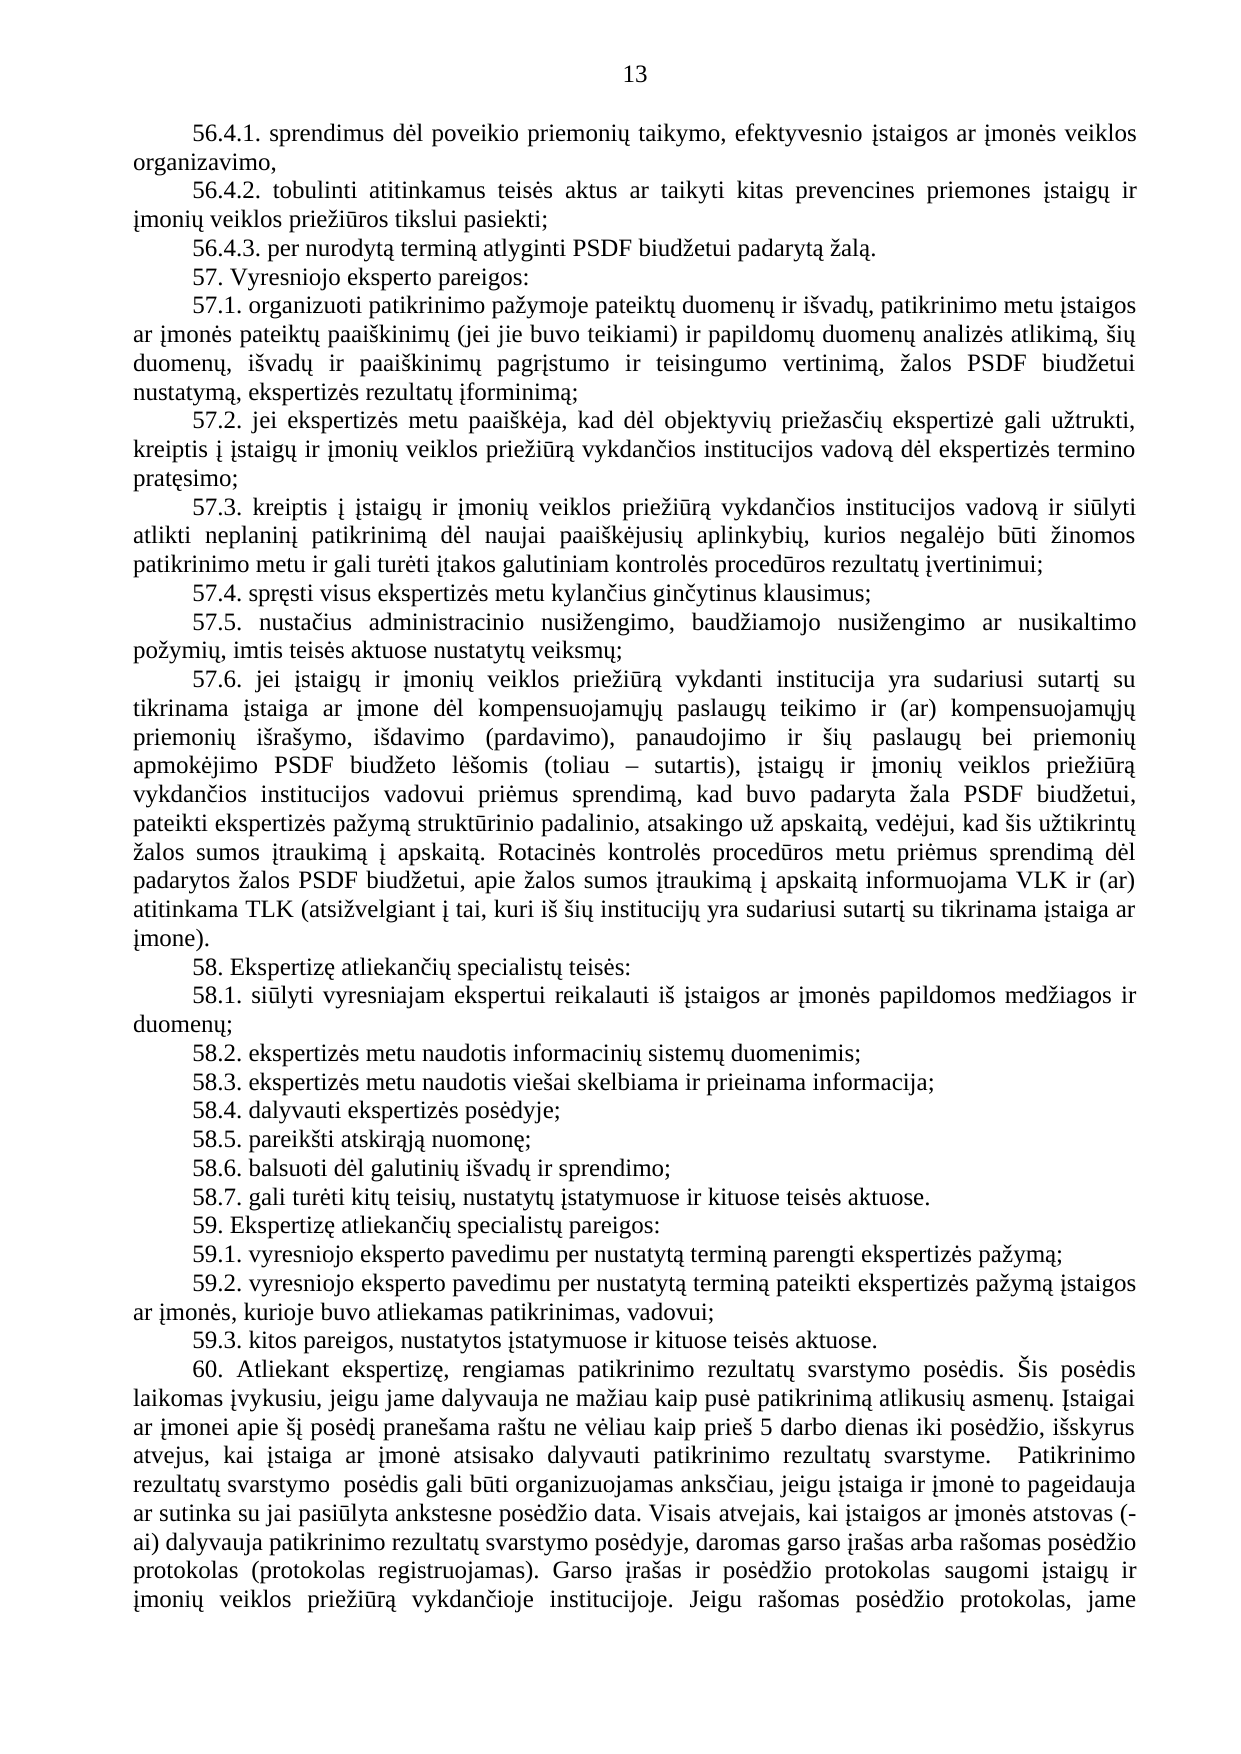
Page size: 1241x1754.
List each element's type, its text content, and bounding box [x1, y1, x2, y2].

text 58.5. pareikšti atskirąją nuomonę; [133, 1124, 1137, 1153]
text 57.2. jei ekspertizės metu paaiškėja, kad dėl objektyvių priežasčių ekspertizė gali užtrukti, kreiptis į įstaigų ir įmonių veiklos priežiūrą vykdančios institucijos vadovą dėl ekspertizės termino pratęsimo; [133, 406, 1137, 492]
text 58.3. ekspertizės metu naudotis viešai skelbiama ir prieinama informacija; [133, 1067, 1137, 1096]
text 57.3. kreiptis į įstaigų ir įmonių veiklos priežiūrą vykdančios institucijos vadovą ir siūlyti atlikti neplaninį patikrinimą dėl naujai paaiškėjusių aplinkybių, kurios negalėjo būti žinomos patikrinimo metu ir gali turėti įtakos galutiniam kontrolės procedūros rezultatų įvertinimui; [133, 492, 1137, 578]
text 58.1. siūlyti vyresniajam ekspertui reikalauti iš įstaigos ar įmonės papildomos medžiagos ir duomenų; [133, 981, 1137, 1038]
text 57.6. jei įstaigų ir įmonių veiklos priežiūrą vykdanti institucija yra sudariusi sutartį su tikrinama įstaiga ar įmone dėl kompensuojamųjų paslaugų teikimo ir (ar) kompensuojamųjų priemonių išrašymo, išdavimo (pardavimo), panaudojimo ir šių paslaugų bei priemonių apmokėjimo PSDF biudžeto lėšomis (toliau – sutartis), įstaigų ir įmonių veiklos priežiūrą vykdančios institucijos vadovui priėmus sprendimą, kad buvo padaryta žala PSDF biudžetui, pateikti ekspertizės pažymą struktūrinio padalinio, atsakingo už apskaitą, vedėjui, kad šis užtikrintų žalos sumos įtraukimą į apskaitą. Rotacinės kontrolės procedūros metu priėmus sprendimą dėl padarytos žalos PSDF biudžetui, apie žalos sumos įtraukimą į apskaitą informuojama VLK ir (ar) atitinkama TLK (atsižvelgiant į tai, kuri iš šių institucijų yra sudariusi sutartį su tikrinama įstaiga ar įmone). [133, 664, 1137, 952]
text 57.5. nustačius administracinio nusižengimo, baudžiamojo nusižengimo ar nusikaltimo požymių, imtis teisės aktuose nustatytų veiksmų; [133, 607, 1137, 664]
text 58. Ekspertizę atliekančių specialistų teisės: [133, 952, 1137, 981]
text 56.4.1. sprendimus dėl poveikio priemonių taikymo, efektyvesnio įstaigos ar įmonės veiklos organizavimo, [133, 118, 1137, 176]
text 59.3. kitos pareigos, nustatytos įstatymuose ir kituose teisės aktuose. [133, 1326, 1137, 1354]
text 59.1. vyresniojo eksperto pavedimu per nustatytą terminą parengti ekspertizės pažymą; [133, 1239, 1137, 1268]
text 57.4. spręsti visus ekspertizės metu kylančius ginčytinus klausimus; [133, 578, 1137, 607]
text 57. Vyresniojo eksperto pareigos: [133, 262, 1137, 291]
text 58.6. balsuoti dėl galutinių išvadų ir sprendimo; [133, 1153, 1137, 1182]
text 59.2. vyresniojo eksperto pavedimu per nustatytą terminą pateikti ekspertizės pažymą įstaigos ar įmonės, kurioje buvo atliekamas patikrinimas, vadovui; [133, 1268, 1137, 1326]
text 59. Ekspertizę atliekančių specialistų pareigos: [133, 1211, 1137, 1239]
text 57.1. organizuoti patikrinimo pažymoje pateiktų duomenų ir išvadų, patikrinimo metu įstaigos ar įmonės pateiktų paaiškinimų (jei jie buvo teikiami) ir papildomų duomenų analizės atlikimą, šių duomenų, išvadų ir paaiškinimų pagrįstumo ir teisingumo vertinimą, žalos PSDF biudžetui nustatymą, ekspertizės rezultatų įforminimą; [133, 291, 1137, 406]
text 56.4.3. per nurodytą terminą atlyginti PSDF biudžetui padarytą žalą. [133, 233, 1137, 262]
text 58.7. gali turėti kitų teisių, nustatytų įstatymuose ir kituose teisės aktuose. [133, 1182, 1137, 1211]
text 58.4. dalyvauti ekspertizės posėdyje; [133, 1096, 1137, 1124]
text 58.2. ekspertizės metu naudotis informacinių sistemų duomenimis; [133, 1038, 1137, 1067]
text 60. Atliekant ekspertizę, rengiamas patikrinimo rezultatų svarstymo posėdis. Šis posėdis laikomas įvykusiu, jeigu jame dalyvauja ne mažiau kaip pusė patikrinimą atlikusių asmenų. Įstaigai ar įmonei apie šį posėdį pranešama raštu ne vėliau kaip prieš 5 darbo dienas iki posėdžio, išskyrus atvejus, kai įstaiga ar įmonė atsisako dalyvauti patikrinimo rezultatų svarstyme. Patikrinimo rezultatų svarstymo posėdis gali būti organizuojamas anksčiau, jeigu įstaiga ir įmonė to pageidauja ar sutinka su jai pasiūlyta ankstesne posėdžio data. Visais atvejais, kai įstaigos ar įmonės atstovas (-ai) dalyvauja patikrinimo rezultatų svarstymo posėdyje, daromas garso įrašas arba rašomas posėdžio protokolas (protokolas registruojamas). Garso įrašas ir posėdžio protokolas saugomi įstaigų ir įmonių veiklos priežiūrą vykdančioje institucijoje. Jeigu rašomas posėdžio protokolas, jame [133, 1354, 1137, 1613]
text 56.4.2. tobulinti atitinkamus teisės aktus ar taikyti kitas prevencines priemones įstaigų ir įmonių veiklos priežiūros tikslui pasiekti; [133, 176, 1137, 233]
